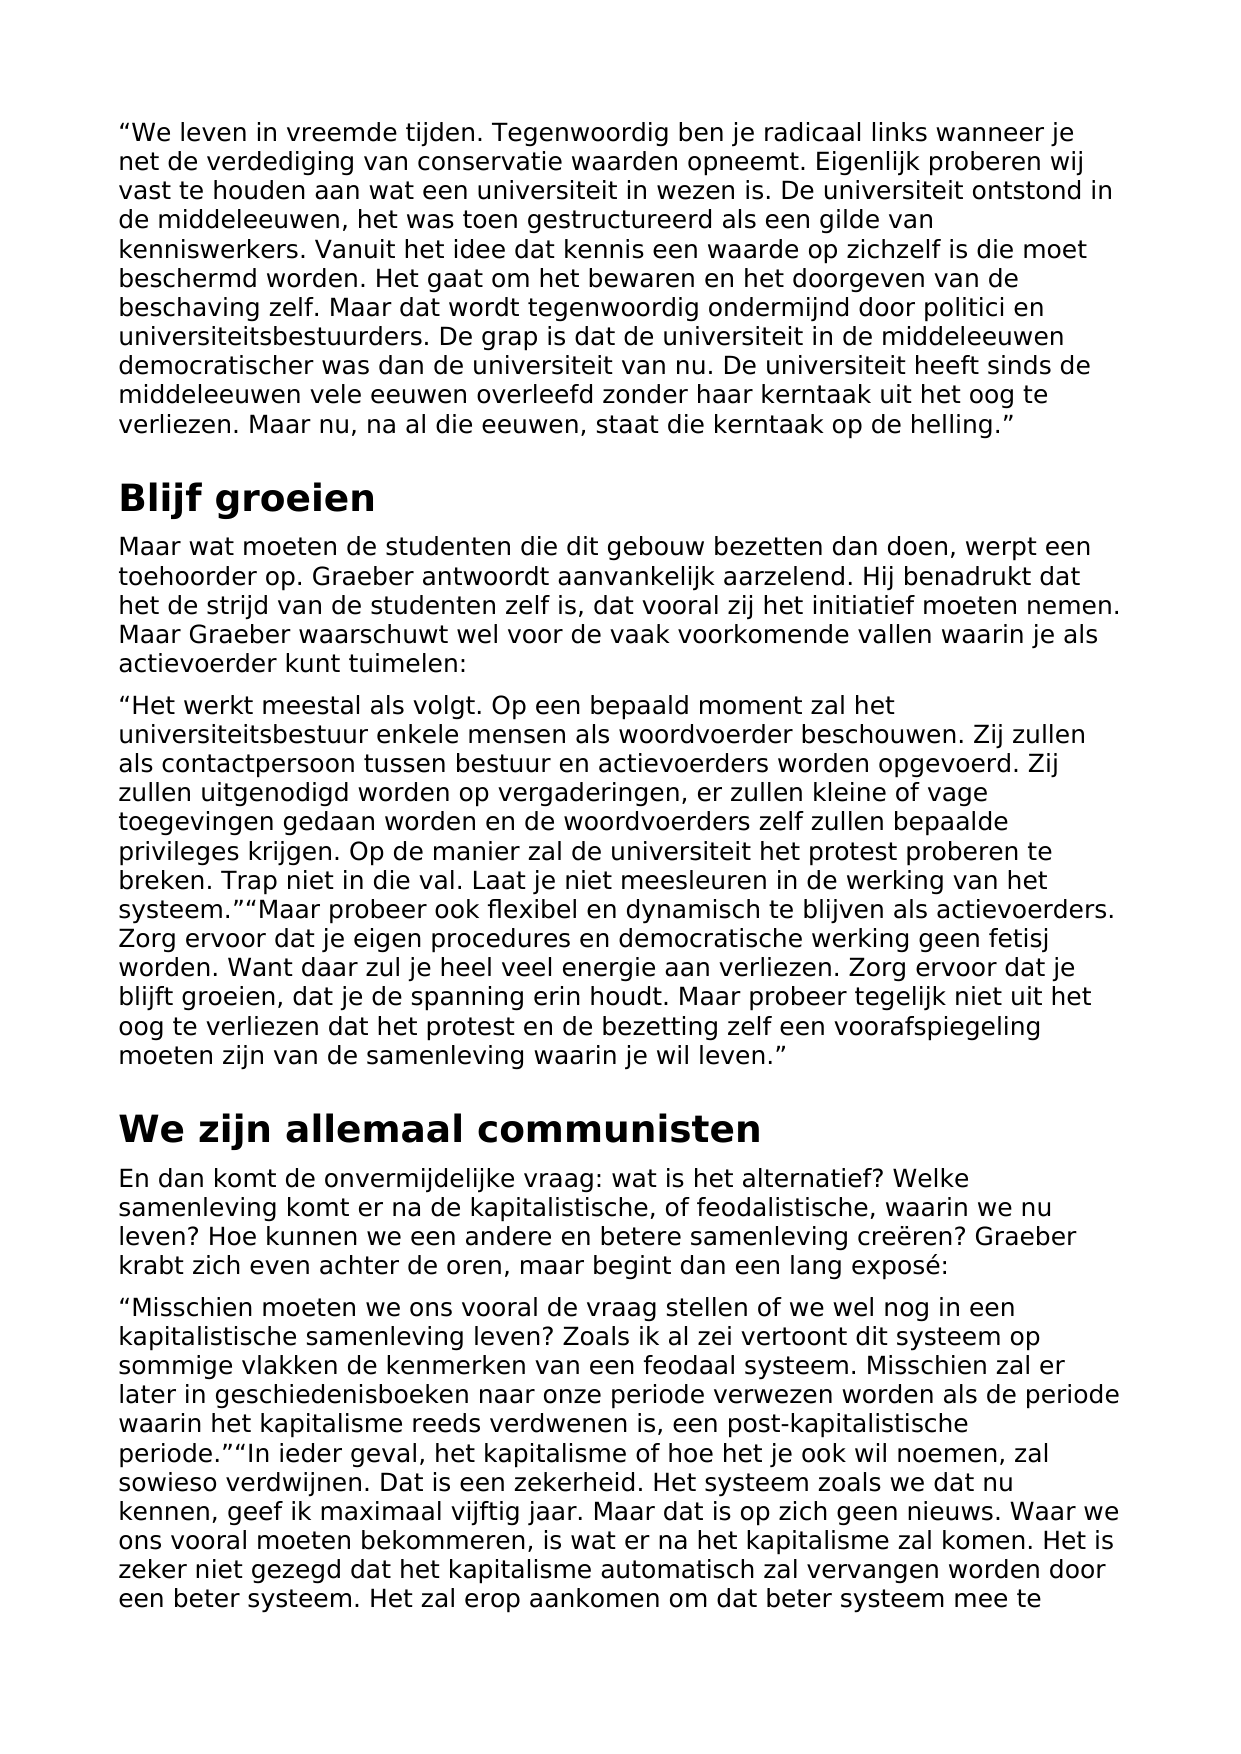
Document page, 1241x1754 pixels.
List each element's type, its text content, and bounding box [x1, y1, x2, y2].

text “We leven in vreemde tijden. Tegenwoordig ben je radicaal links wanneer je net de verdediging van conservatie waarden opneemt. Eigenlijk proberen wij vast te houden aan wat een universiteit in wezen is. De universiteit ontstond in de middeleeuwen, het was toen gestructureerd als een gilde van kenniswerkers. Vanuit het idee dat kennis een waarde op zichzelf is die moet beschermd worden. Het gaat om het bewaren en het doorgeven van de beschaving zelf. Maar dat wordt tegenwoordig ondermijnd door politici en universiteitsbestuurders. De grap is dat de universiteit in de middeleeuwen democratischer was dan de universiteit van nu. De universiteit heeft sinds de middeleeuwen vele eeuwen overleefd zonder haar kerntaak uit het oog te verliezen. Maar nu, na al die eeuwen, staat die kerntaak op de helling.” [118, 118, 1122, 439]
text “Misschien moeten we ons vooral de vraag stellen of we wel nog in een kapitalistische samenleving leven? Zoals ik al zei vertoont dit systeem op sommige vlakken de kenmerken van een feodaal systeem. Misschien zal er later in geschiedenisboeken naar onze periode verwezen worden als de periode waarin het kapitalisme reeds verdwenen is, een post-kapitalistische periode.”“In ieder geval, het kapitalisme of hoe het je ook wil noemen, zal sowieso verdwijnen. Dat is een zekerheid. Het systeem zoals we dat nu kennen, geef ik maximaal vijftig jaar. Maar dat is op zich geen nieuws. Waar we ons vooral moeten bekommeren, is wat er na het kapitalisme zal komen. Het is zeker niet gezegd dat het kapitalisme automatisch zal vervangen worden door een beter systeem. Het zal erop aankomen om dat beter systeem mee te [118, 1293, 1122, 1614]
text En dan komt de onvermijdelijke vraag: wat is het alternatief? Welke samenleving komt er na de kapitalistische, of feodalistische, waarin we nu leven? Hoe kunnen we een andere en betere samenleving creëren? Graeber krabt zich even achter de oren, maar begint dan een lang exposé: [118, 1164, 1122, 1280]
text “Het werkt meestal als volgt. Op een bepaald moment zal het universiteitsbestuur enkele mensen als woordvoerder beschouwen. Zij zullen als contactpersoon tussen bestuur en actievoerders worden opgevoerd. Zij zullen uitgenodigd worden op vergaderingen, er zullen kleine of vage toegevingen gedaan worden en de woordvoerders zelf zullen bepaalde privileges krijgen. Op de manier zal de universiteit het protest proberen te breken. Trap niet in die val. Laat je niet meesleuren in de werking van het systeem.”“Maar probeer ook flexibel en dynamisch te blijven als actievoerders. Zorg ervoor dat je eigen procedures en democratische werking geen fetisj worden. Want daar zul je heel veel energie aan verliezen. Zorg ervoor dat je blijft groeien, dat je de spanning erin houdt. Maar probeer tegelijk niet uit het oog te verliezen dat het protest en de bezetting zelf een voorafspiegeling moeten zijn van de samenleving waarin je wil leven.” [118, 691, 1122, 1070]
subtitle Blijf groeien [118, 476, 1122, 520]
text Maar wat moeten de studenten die dit gebouw bezetten dan doen, werpt een toehoorder op. Graeber antwoordt aanvankelijk aarzelend. Hij benadrukt dat het de strijd van de studenten zelf is, dat vooral zij het initiatief moeten nemen. Maar Graeber waarschuwt wel voor de vaak voorkomende vallen waarin je als actievoerder kunt tuimelen: [118, 533, 1122, 678]
subtitle We zijn allemaal communisten [118, 1108, 1122, 1151]
